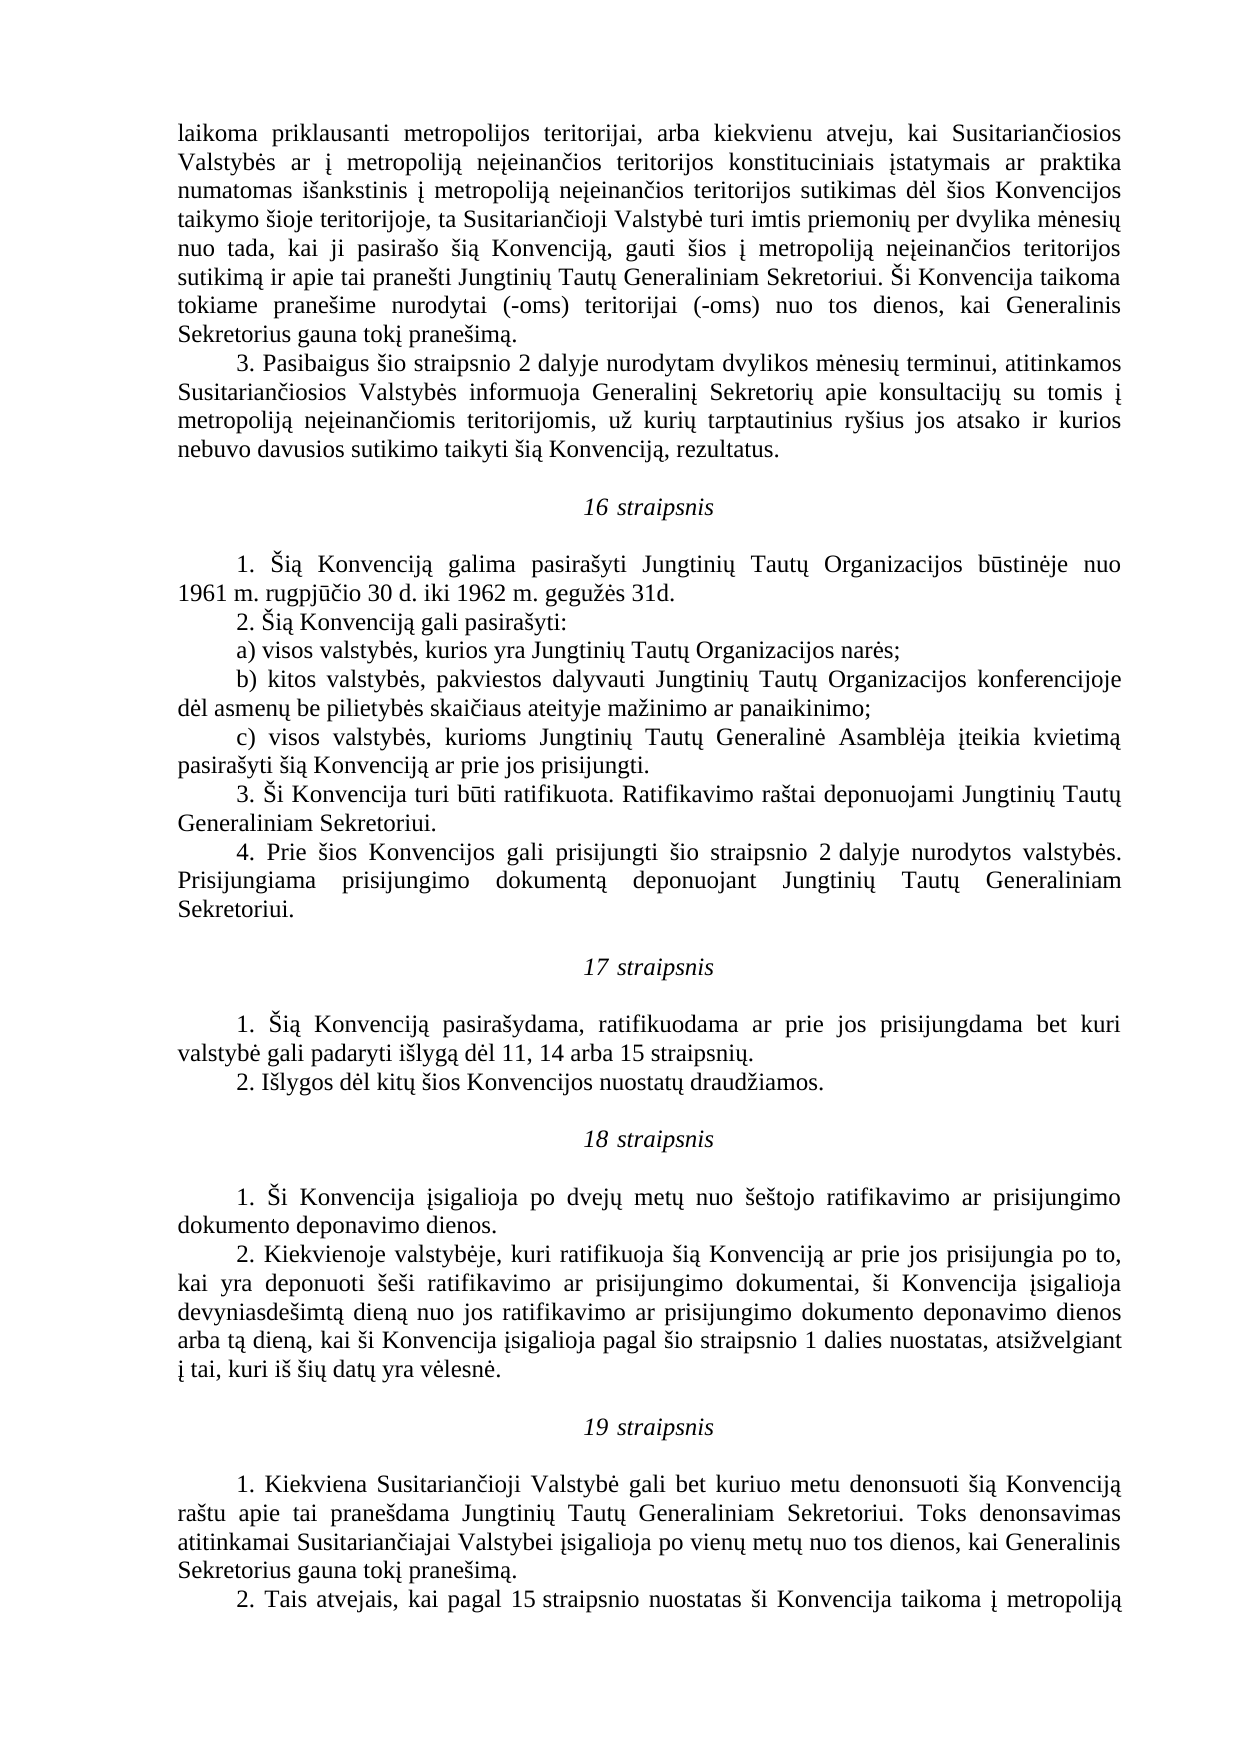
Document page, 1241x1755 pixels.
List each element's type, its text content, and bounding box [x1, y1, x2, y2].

text 1. Kiekviena Susitariančioji Valstybė gali bet kuriuo metu denonsuoti šią Konvenciją raštu apie tai pranešdama Jungtinių Tautų Generaliniam Sekretoriui. Toks denonsavimas atitinkamai Susitariančiajai Valstybei įsigalioja po vienų metų nuo tos dienos, kai Generalinis Sekretorius gauna tokį pranešimą. [177, 1469, 1122, 1584]
text b) kitos valstybės, pakviestos dalyvauti Jungtinių Tautų Organizacijos konferencijoje dėl asmenų be pilietybės skaičiaus ateityje mažinimo ar panaikinimo; [177, 664, 1122, 722]
text 17 straipsnis [177, 952, 1122, 981]
text 19 straipsnis [177, 1412, 1122, 1441]
text a) visos valstybės, kurios yra Jungtinių Tautų Organizacijos narės; [177, 636, 1122, 664]
text 2. Kiekvienoje valstybėje, kuri ratifikuoja šią Konvenciją ar prie jos prisijungia po to, kai yra deponuoti šeši ratifikavimo ar prisijungimo dokumentai, ši Konvencija įsigalioja devyniasdešimtą dieną nuo jos ratifikavimo ar prisijungimo dokumento deponavimo dienos arba tą dieną, kai ši Konvencija įsigalioja pagal šio straipsnio 1 dalies nuostatas, atsižvelgiant į tai, kuri iš šių datų yra vėlesnė. [177, 1239, 1122, 1383]
text 3. Pasibaigus šio straipsnio 2 dalyje nurodytam dvylikos mėnesių terminui, atitinkamos Susitariančiosios Valstybės informuoja Generalinį Sekretorių apie konsultacijų su tomis į metropoliją neįeinančiomis teritorijomis, už kurių tarptautinius ryšius jos atsako ir kurios nebuvo davusios sutikimo taikyti šią Konvenciją, rezultatus. [177, 348, 1122, 463]
text c) visos valstybės, kurioms Jungtinių Tautų Generalinė Asamblėja įteikia kvietimą pasirašyti šią Konvenciją ar prie jos prisijungti. [177, 722, 1122, 779]
text 1. Ši Konvencija įsigalioja po dvejų metų nuo šeštojo ratifikavimo ar prisijungimo dokumento deponavimo dienos. [177, 1182, 1122, 1239]
text 3. Ši Konvencija turi būti ratifikuota. Ratifikavimo raštai deponuojami Jungtinių Tautų Generaliniam Sekretoriui. [177, 779, 1122, 837]
text 2. Išlygos dėl kitų šios Konvencijos nuostatų draudžiamos. [177, 1067, 1122, 1096]
text 1. Šią Konvenciją galima pasirašyti Jungtinių Tautų Organizacijos būstinėje nuo 1961 m. rugpjūčio 30 d. iki 1962 m. gegužės 31d. [177, 549, 1122, 607]
text 18 straipsnis [177, 1124, 1122, 1153]
text 16 straipsnis [177, 492, 1122, 521]
text 2. Tais atvejais, kai pagal 15 straipsnio nuostatas ši Konvencija taikoma į metropoliją [177, 1584, 1122, 1613]
text 2. Šią Konvenciją gali pasirašyti: [177, 607, 1122, 636]
text 4. Prie šios Konvencijos gali prisijungti šio straipsnio 2 dalyje nurodytos valstybės. Prisijungiama prisijungimo dokumentą deponuojant Jungtinių Tautų Generaliniam Sekretoriui. [177, 837, 1122, 923]
text 1. Šią Konvenciją pasirašydama, ratifikuodama ar prie jos prisijungdama bet kuri valstybė gali padaryti išlygą dėl 11, 14 arba 15 straipsnių. [177, 1009, 1122, 1067]
text laikoma priklausanti metropolijos teritorijai, arba kiekvienu atveju, kai Susitariančiosios Valstybės ar į metropoliją neįeinančios teritorijos konstituciniais įstatymais ar praktika numatomas išankstinis į metropoliją neįeinančios teritorijos sutikimas dėl šios Konvencijos taikymo šioje teritorijoje, ta Susitariančioji Valstybė turi imtis priemonių per dvylika mėnesių nuo tada, kai ji pasirašo šią Konvenciją, gauti šios į metropoliją neįeinančios teritorijos sutikimą ir apie tai pranešti Jungtinių Tautų Generaliniam Sekretoriui. Ši Konvencija taikoma tokiame pranešime nurodytai (-oms) teritorijai (-oms) nuo tos dienos, kai Generalinis Sekretorius gauna tokį pranešimą. [177, 118, 1122, 348]
